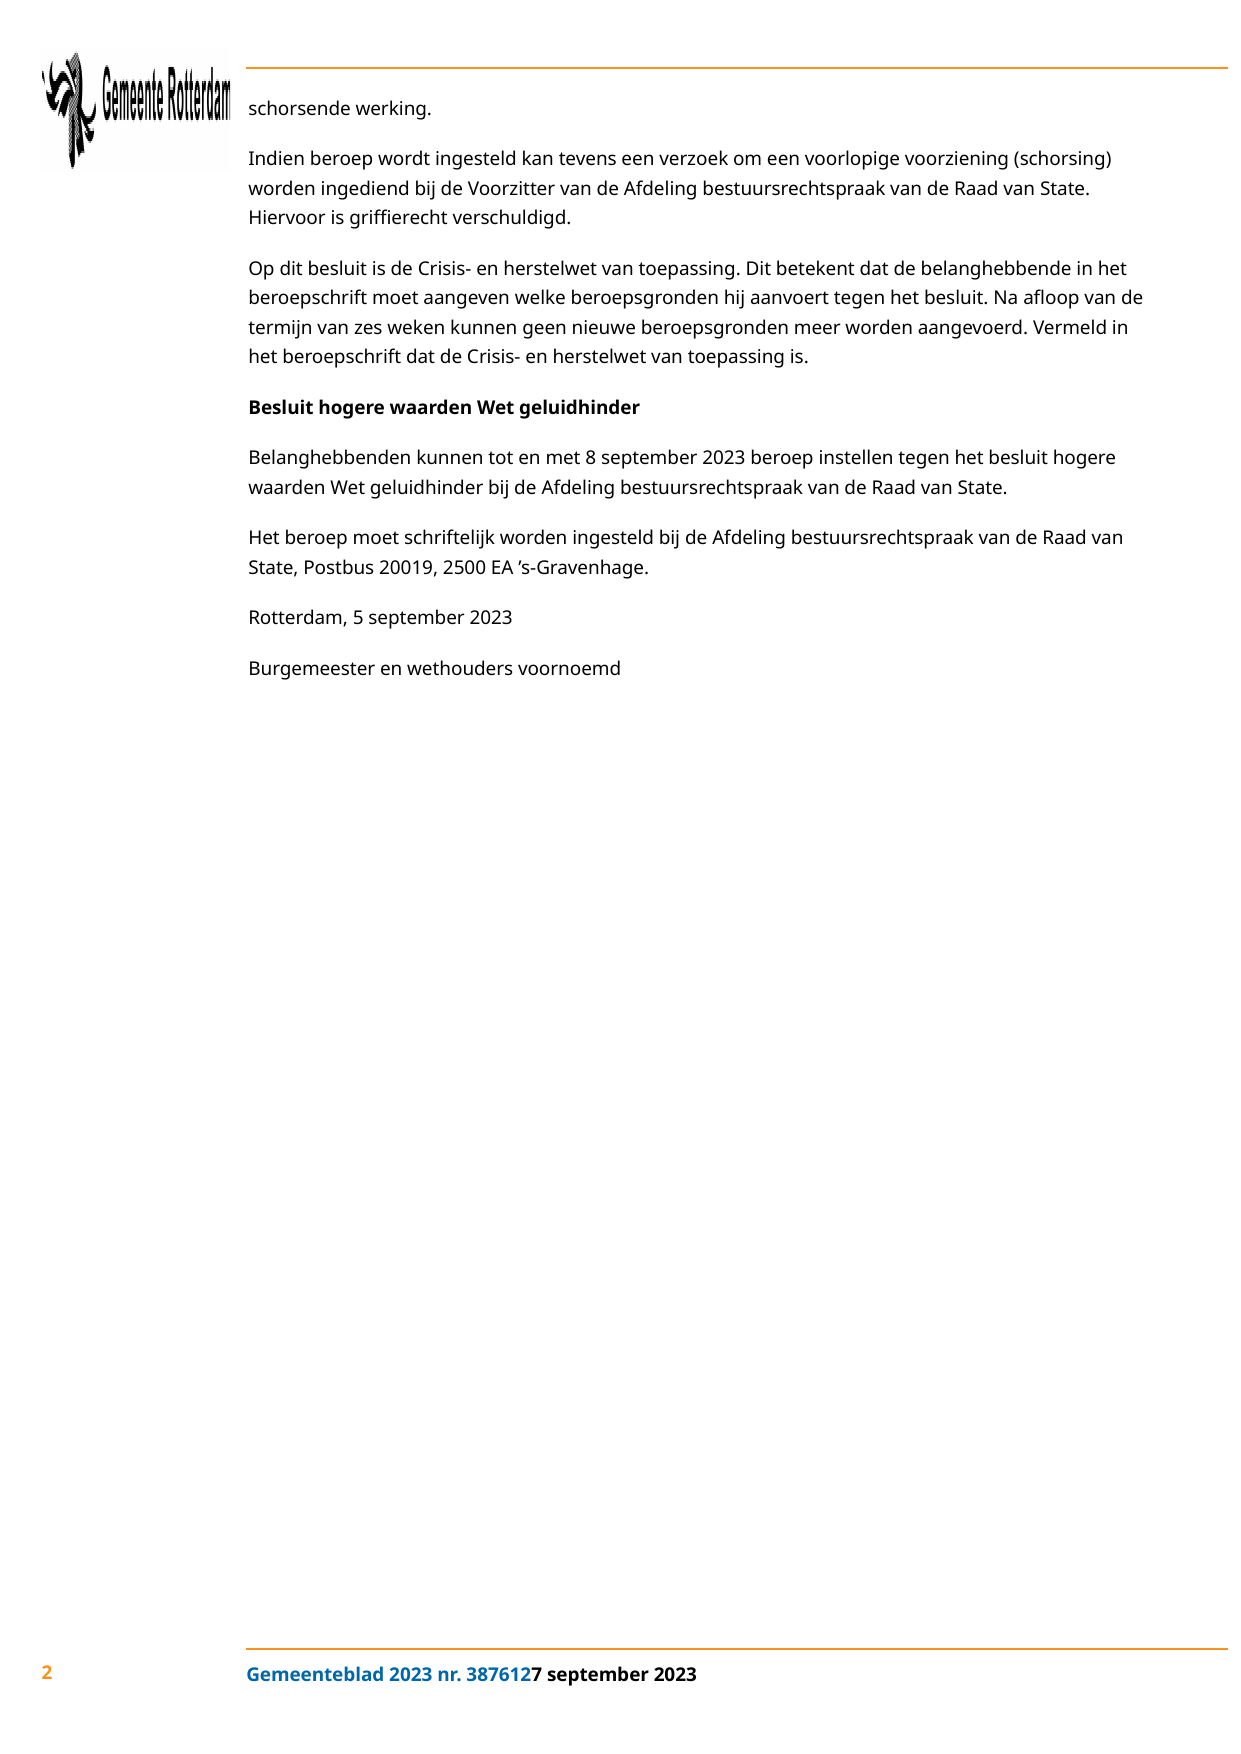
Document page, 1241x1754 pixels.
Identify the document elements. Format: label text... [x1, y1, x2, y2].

text schorsende werking. [248, 95, 1152, 121]
text Besluit hogere waarden Wet geluidhinder [248, 394, 1152, 420]
text Indien beroep wordt ingesteld kan tevens een verzoek om een voorlopige voorziening (schorsing) worden ingediend bij de Voorzitter van de Afdeling bestuursrechtspraak van de Raad van State. Hiervoor is griffierecht verschuldigd. [248, 145, 1152, 230]
text Belanghebbenden kunnen tot en met 8 september 2023 beroep instellen tegen het besluit hogere waarden Wet geluidhinder bij de Afdeling bestuursrechtspraak van de Raad van State. [248, 444, 1152, 500]
text Burgemeester en wethouders voornoemd [248, 655, 1152, 681]
text Het beroep moet schriftelijk worden ingesteld bij de Afdeling bestuursrechtspraak van de Raad van State, Postbus 20019, 2500 EA ’s-Gravenhage. [248, 524, 1152, 580]
picture [41, 47, 231, 172]
text Rotterdam, 5 september 2023 [248, 604, 1152, 630]
text Op dit besluit is de Crisis- en herstelwet van toepassing. Dit betekent dat de belanghebbende in het beroepschrift moet aangeven welke beroepsgronden hij aanvoert tegen het besluit. Na afloop van de termijn van zes weken kunnen geen nieuwe beroepsgronden meer worden aangevoerd. Vermeld in het beroepschrift dat de Crisis- en herstelwet van toepassing is. [248, 255, 1152, 369]
